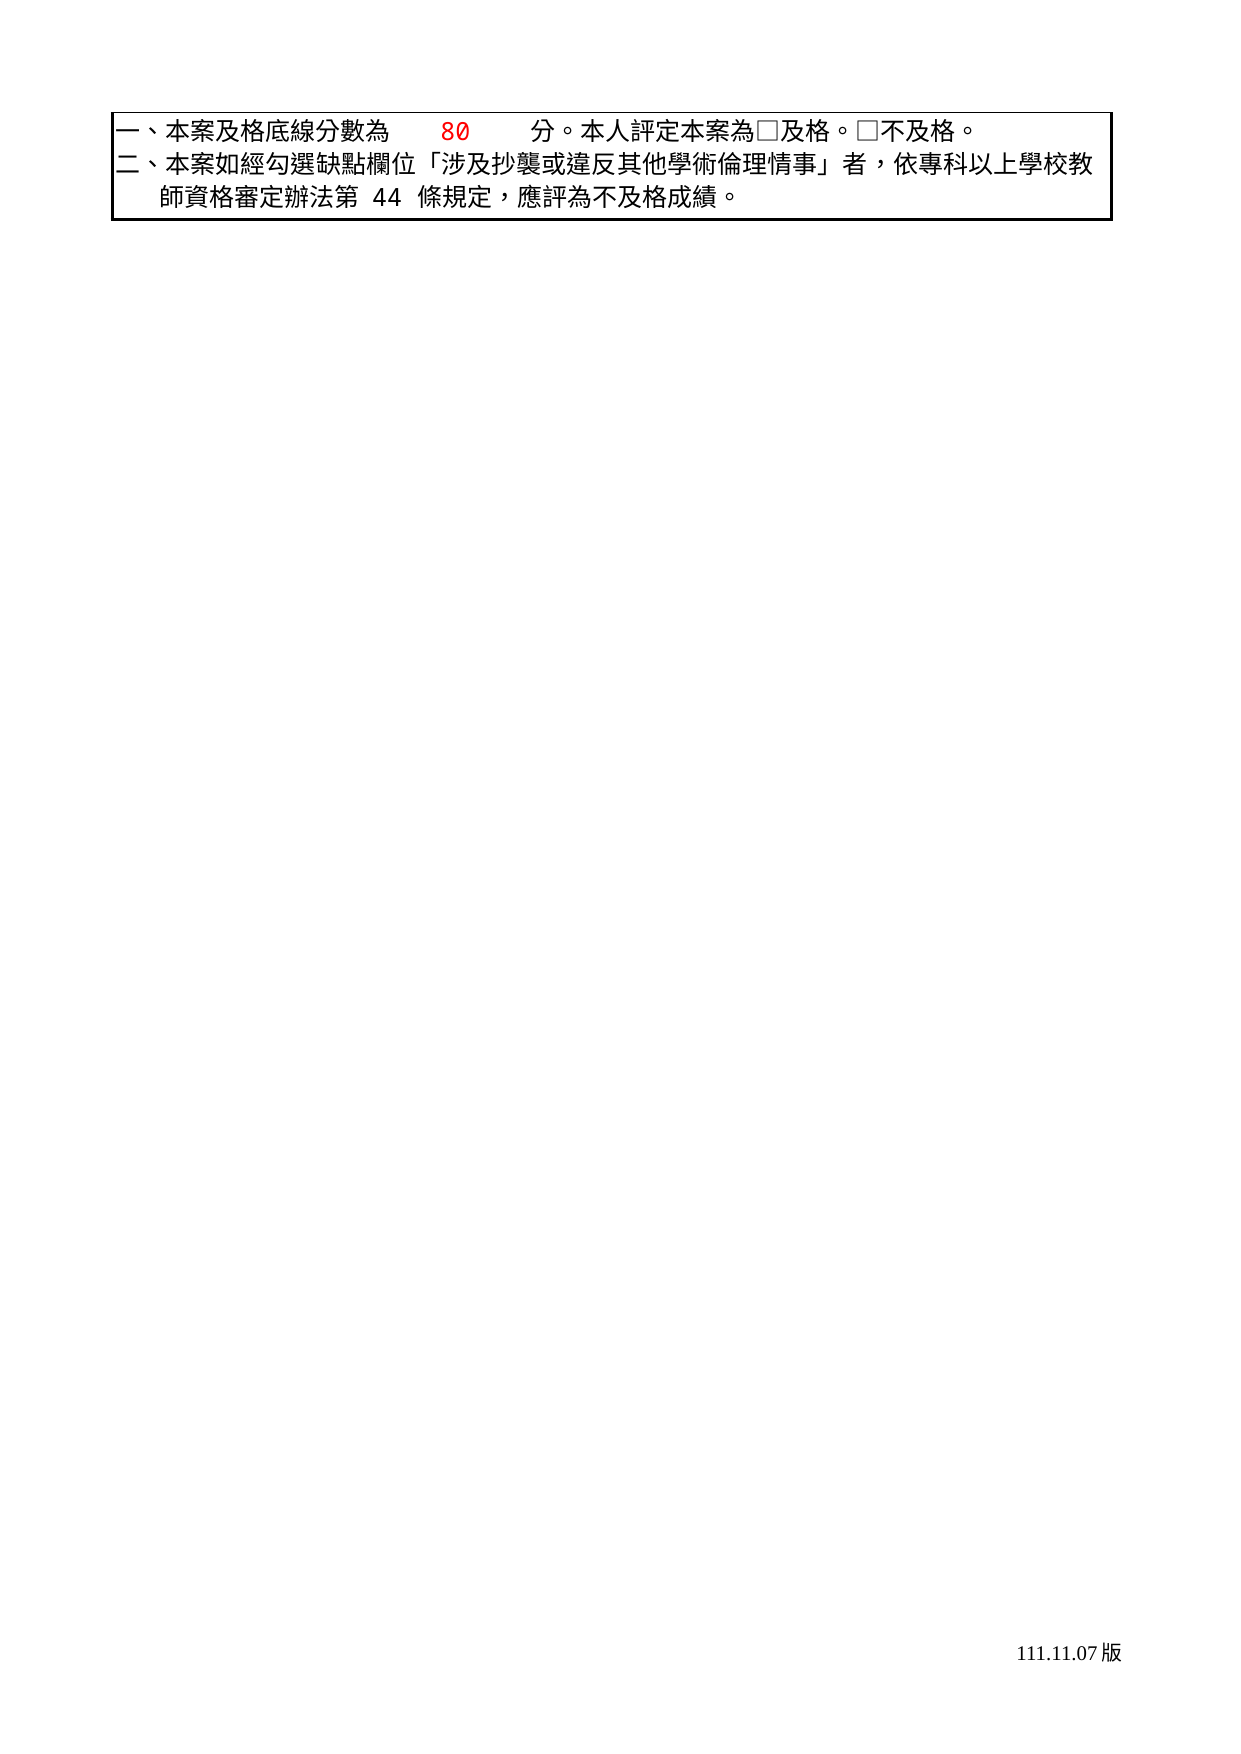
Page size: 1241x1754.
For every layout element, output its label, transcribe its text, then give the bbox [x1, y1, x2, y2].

table_cell 一、本案及格底線分數為 80 分。本人評定本案為□及格。□不及格。 二、本案如經勾選缺點欄位「涉及抄襲或違反其他學術倫理情事」者，依專科以上學校教師資格審定辦法第 44 條規定，應評為不及格成績。 [114, 113, 1110, 218]
